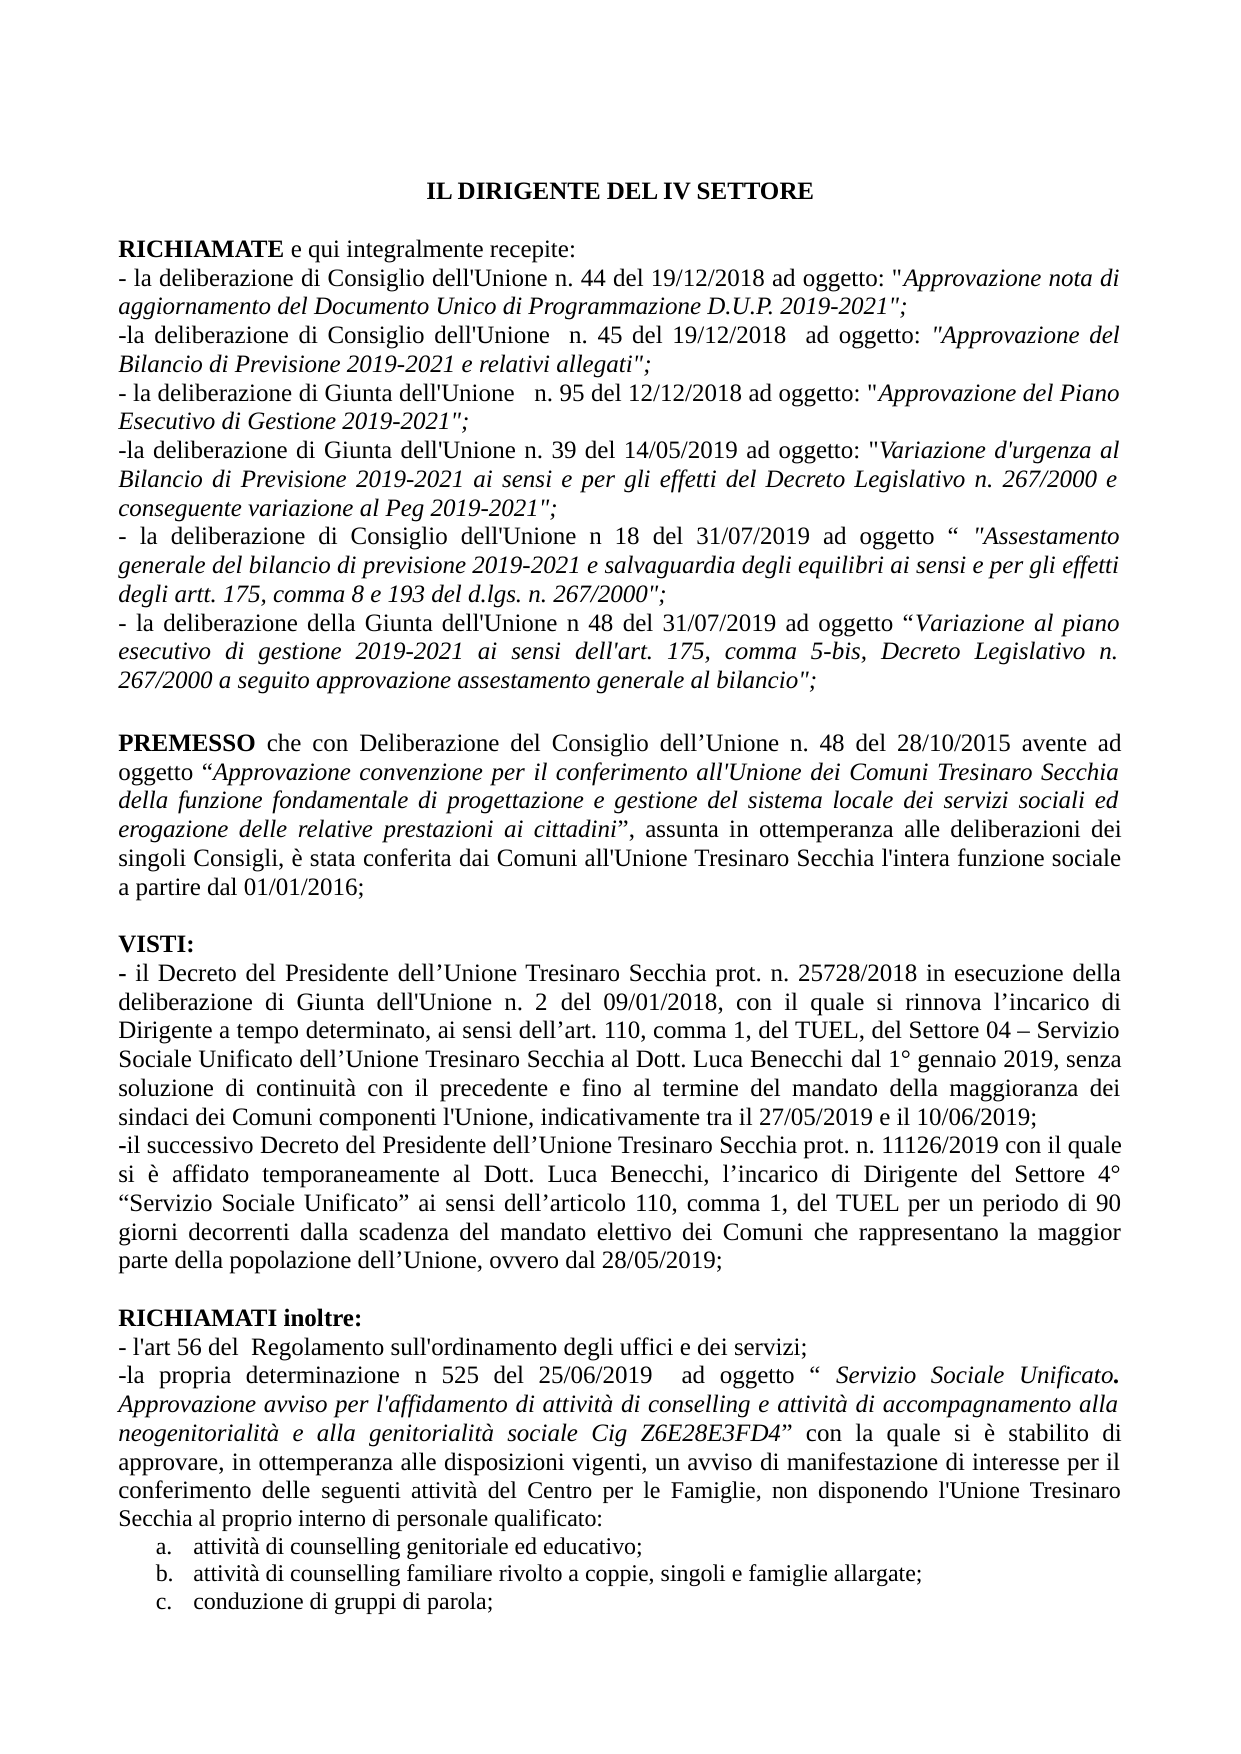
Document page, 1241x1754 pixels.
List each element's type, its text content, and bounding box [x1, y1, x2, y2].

text -la deliberazione di Giunta dell'Unione n. 39 del 14/05/2019 ad oggetto: "Variazione d'urgenza al Bilancio di Previsione 2019-2021 ai sensi e per gli effetti del Decreto Legislativo n. 267/2000 e conseguente variazione al Peg 2019-2021"; [118, 435, 1122, 521]
list conduzione di gruppi di parola; [156, 1587, 1122, 1614]
text - la deliberazione della Giunta dell'Unione n 48 del 31/07/2019 ad oggetto “Variazione al piano esecutivo di gestione 2019-2021 ai sensi dell'art. 175, comma 5-bis, Decreto Legislativo n. 267/2000 a seguito approvazione assestamento generale al bilancio"; [118, 608, 1122, 694]
list attività di counselling genitoriale ed educativo; [156, 1532, 1122, 1559]
text - il Decreto del Presidente dell’Unione Tresinaro Secchia prot. n. 25728/2018 in esecuzione della deliberazione di Giunta dell'Unione n. 2 del 09/01/2018, con il quale si rinnova l’incarico di Dirigente a tempo determinato, ai sensi dell’art. 110, comma 1, del TUEL, del Settore 04 – Servizio Sociale Unificato dell’Unione Tresinaro Secchia al Dott. Luca Benecchi dal 1° gennaio 2019, senza soluzione di continuità con il precedente e fino al termine del mandato della maggioranza dei sindaci dei Comuni componenti l'Unione, indicativamente tra il 27/05/2019 e il 10/06/2019; [118, 958, 1122, 1130]
text IL DIRIGENTE DEL IV SETTORE [118, 176, 1122, 205]
text -la propria determinazione n 525 del 25/06/2019 ad oggetto “ Servizio Sociale Unificato. Approvazione avviso per l'affidamento di attività di conselling e attività di accompagnamento alla neogenitorialità e alla genitorialità sociale Cig Z6E28E3FD4” con la quale si è stabilito di approvare, in ottemperanza alle disposizioni vigenti, un avviso di manifestazione di interesse per il conferimento delle seguenti attività del Centro per le Famiglie, non disponendo l'Unione Tresinaro Secchia al proprio interno di personale qualificato: [118, 1360, 1122, 1532]
text - l'art 56 del Regolamento sull'ordinamento degli uffici e dei servizi; [118, 1332, 1122, 1360]
text -la deliberazione di Consiglio dell'Unione n. 45 del 19/12/2018 ad oggetto: "Approvazione del Bilancio di Previsione 2019-2021 e relativi allegati"; [118, 320, 1122, 378]
text - la deliberazione di Consiglio dell'Unione n 18 del 31/07/2019 ad oggetto “ "Assestamento generale del bilancio di previsione 2019-2021 e salvaguardia degli equilibri ai sensi e per gli effetti degli artt. 175, comma 8 e 193 del d.lgs. n. 267/2000"; [118, 521, 1122, 608]
text -il successivo Decreto del Presidente dell’Unione Tresinaro Secchia prot. n. 11126/2019 con il quale si è affidato temporaneamente al Dott. Luca Benecchi, l’incarico di Dirigente del Settore 4° “Servizio Sociale Unificato” ai sensi dell’articolo 110, comma 1, del TUEL per un periodo di 90 giorni decorrenti dalla scadenza del mandato elettivo dei Comuni che rappresentano la maggior parte della popolazione dell’Unione, ovvero dal 28/05/2019; [118, 1130, 1122, 1274]
text RICHIAMATE e qui integralmente recepite: [118, 234, 1122, 263]
text - la deliberazione di Giunta dell'Unione n. 95 del 12/12/2018 ad oggetto: "Approvazione del Piano Esecutivo di Gestione 2019-2021"; [118, 378, 1122, 435]
text RICHIAMATI inoltre: [118, 1303, 1122, 1332]
text - la deliberazione di Consiglio dell'Unione n. 44 del 19/12/2018 ad oggetto: "Approvazione nota di aggiornamento del Documento Unico di Programmazione D.U.P. 2019-2021"; [118, 263, 1122, 320]
text PREMESSO che con Deliberazione del Consiglio dell’Unione n. 48 del 28/10/2015 avente ad oggetto “Approvazione convenzione per il conferimento all'Unione dei Comuni Tresinaro Secchia della funzione fondamentale di progettazione e gestione del sistema locale dei servizi sociali ed erogazione delle relative prestazioni ai cittadini”, assunta in ottemperanza alle deliberazioni dei singoli Consigli, è stata conferita dai Comuni all'Unione Tresinaro Secchia l'intera funzione sociale a partire dal 01/01/2016; [118, 728, 1122, 900]
text VISTI: [118, 929, 1122, 958]
list attività di counselling familiare rivolto a coppie, singoli e famiglie allargate; [156, 1559, 1122, 1587]
